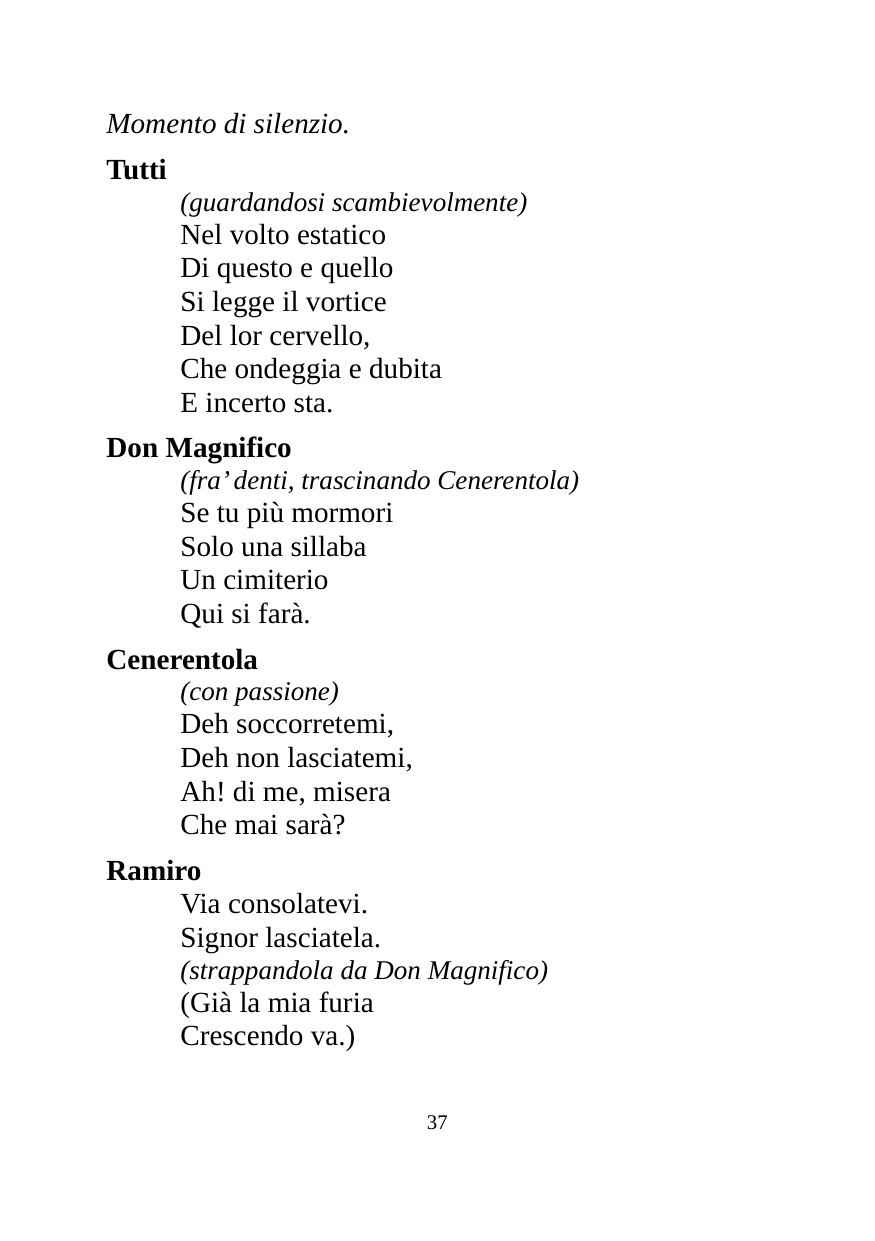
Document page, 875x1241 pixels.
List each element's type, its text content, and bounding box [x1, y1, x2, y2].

text Via consolatevi. Signor lasciatela. (strappandola da Don Magnifico) (Già la mia furia Crescendo va.) [180, 887, 768, 1052]
text Momento di silenzio. [106, 106, 768, 140]
text Don Magnifico [106, 431, 768, 464]
text (fra’ denti, trascinando Cenerentola) Se tu più mormori Solo una sillaba Un cimiterio Qui si farà. [180, 464, 768, 629]
text Ramiro [106, 853, 768, 887]
text (con passione) Deh soccorretemi, Deh non lasciatemi, Ah! di me, misera Che mai sarà? [180, 675, 768, 841]
text (guardandosi scambievolmente) Nel volto estatico Di questo e quello Si legge il vortice Del lor cervello, Che ondeggia e dubita E incerto sta. [180, 186, 768, 418]
text Cenerentola [106, 642, 768, 675]
text Tutti [106, 152, 768, 186]
